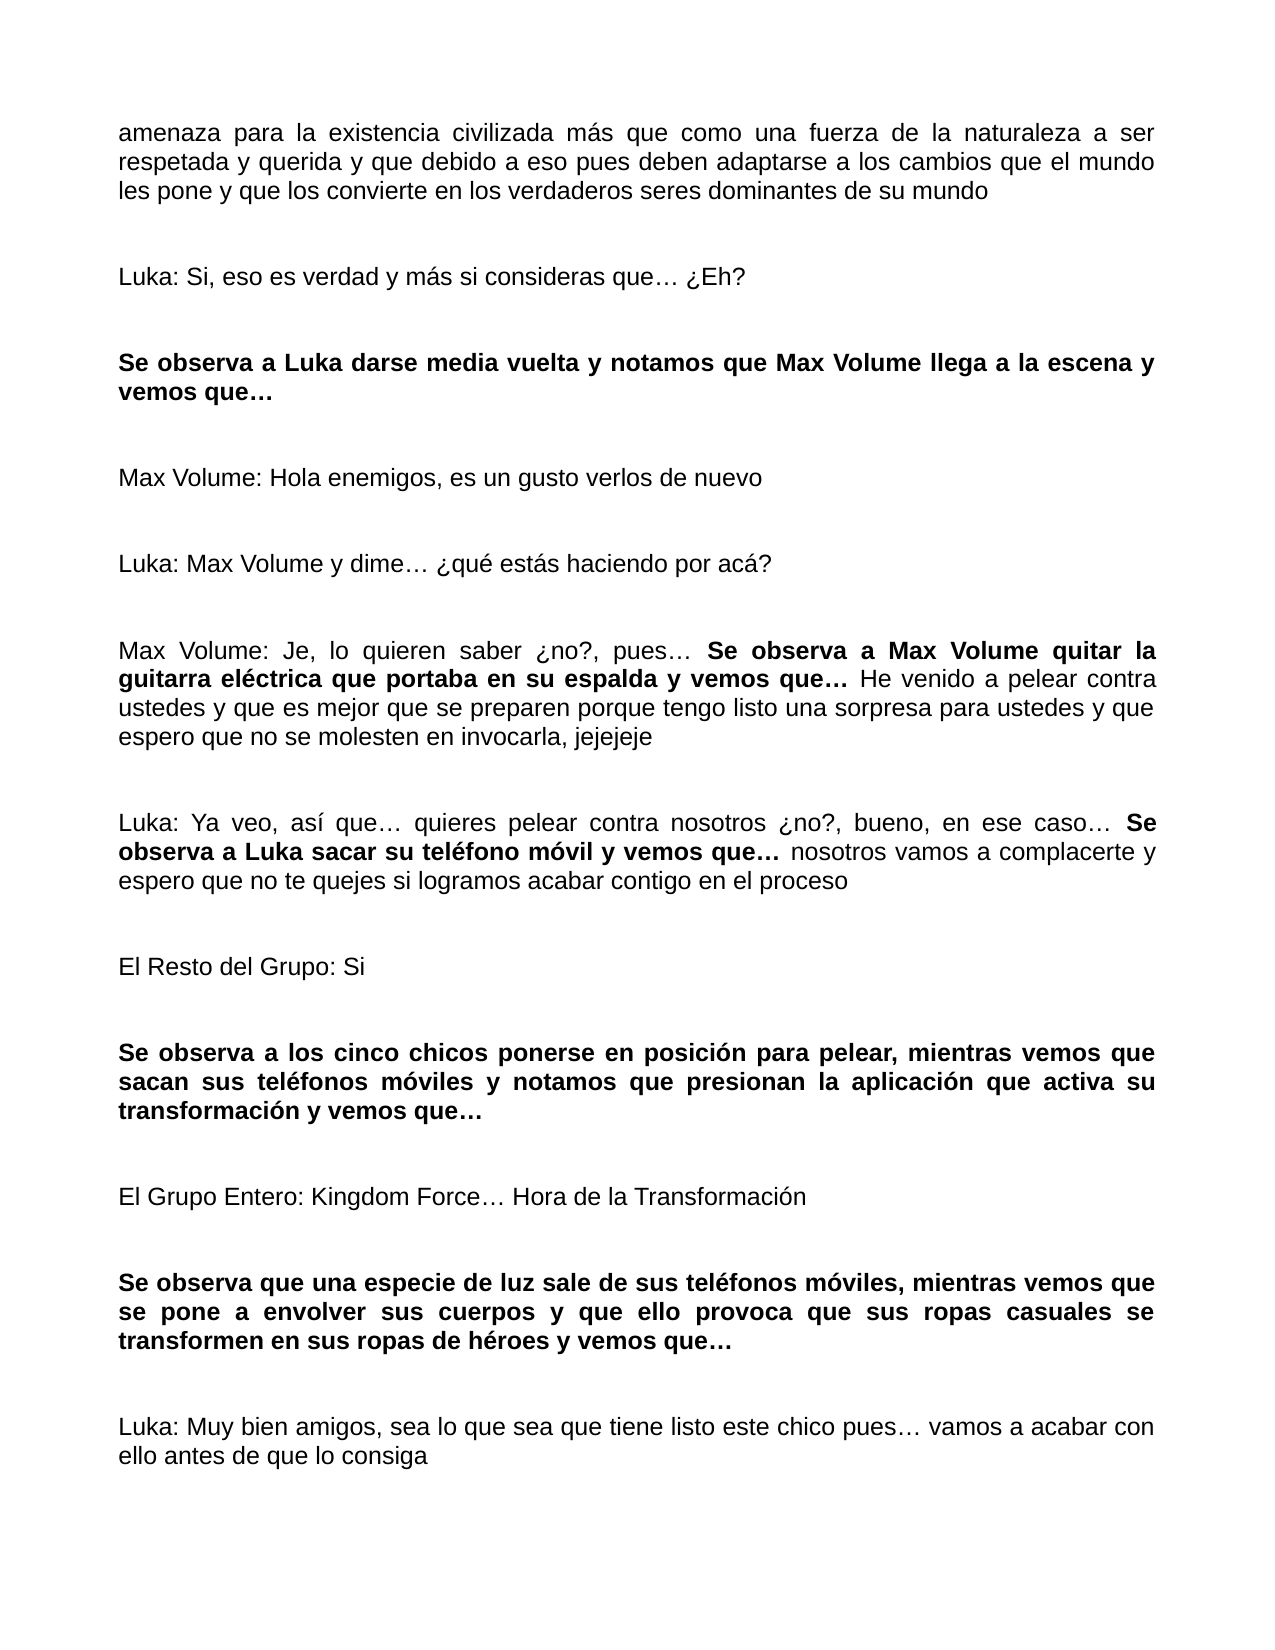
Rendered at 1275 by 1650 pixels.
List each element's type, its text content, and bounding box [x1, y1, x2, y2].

text El Resto del Grupo: Si [118, 952, 1157, 981]
text Max Volume: Hola enemigos, es un gusto verlos de nuevo [118, 463, 1157, 492]
text Se observa a Luka darse media vuelta y notamos que Max Volume llega a la escena y vemos que… [118, 348, 1157, 406]
text Se observa a los cinco chicos ponerse en posición para pelear, mientras vemos que sacan sus teléfonos móviles y notamos que presionan la aplicación que activa su transformación y vemos que… [118, 1038, 1157, 1124]
text Luka: Muy bien amigos, sea lo que sea que tiene listo este chico pues… vamos a acabar con ello antes de que lo consiga [118, 1412, 1157, 1469]
text Luka: Ya veo, así que… quieres pelear contra nosotros ¿no?, bueno, en ese caso… Se observa a Luka sacar su teléfono móvil y vemos que… nosotros vamos a complacerte y espero que no te quejes si logramos acabar contigo en el proceso [118, 808, 1157, 894]
text Se observa que una especie de luz sale de sus teléfonos móviles, mientras vemos que se pone a envolver sus cuerpos y que ello provoca que sus ropas casuales se transformen en sus ropas de héroes y vemos que… [118, 1268, 1157, 1354]
text Luka: Max Volume y dime… ¿qué estás haciendo por acá? [118, 549, 1157, 578]
text El Grupo Entero: Kingdom Force… Hora de la Transformación [118, 1182, 1157, 1211]
text Luka: Si, eso es verdad y más si consideras que… ¿Eh? [118, 262, 1157, 291]
text amenaza para la existencia civilizada más que como una fuerza de la naturaleza a ser respetada y querida y que debido a eso pues deben adaptarse a los cambios que el mundo les pone y que los convierte en los verdaderos seres dominantes de su mundo [118, 118, 1157, 204]
text Max Volume: Je, lo quieren saber ¿no?, pues… Se observa a Max Volume quitar la guitarra eléctrica que portaba en su espalda y vemos que… He venido a pelear contra ustedes y que es mejor que se preparen porque tengo listo una sorpresa para ustedes y que espero que no se molesten en invocarla, jejejeje [118, 636, 1157, 751]
